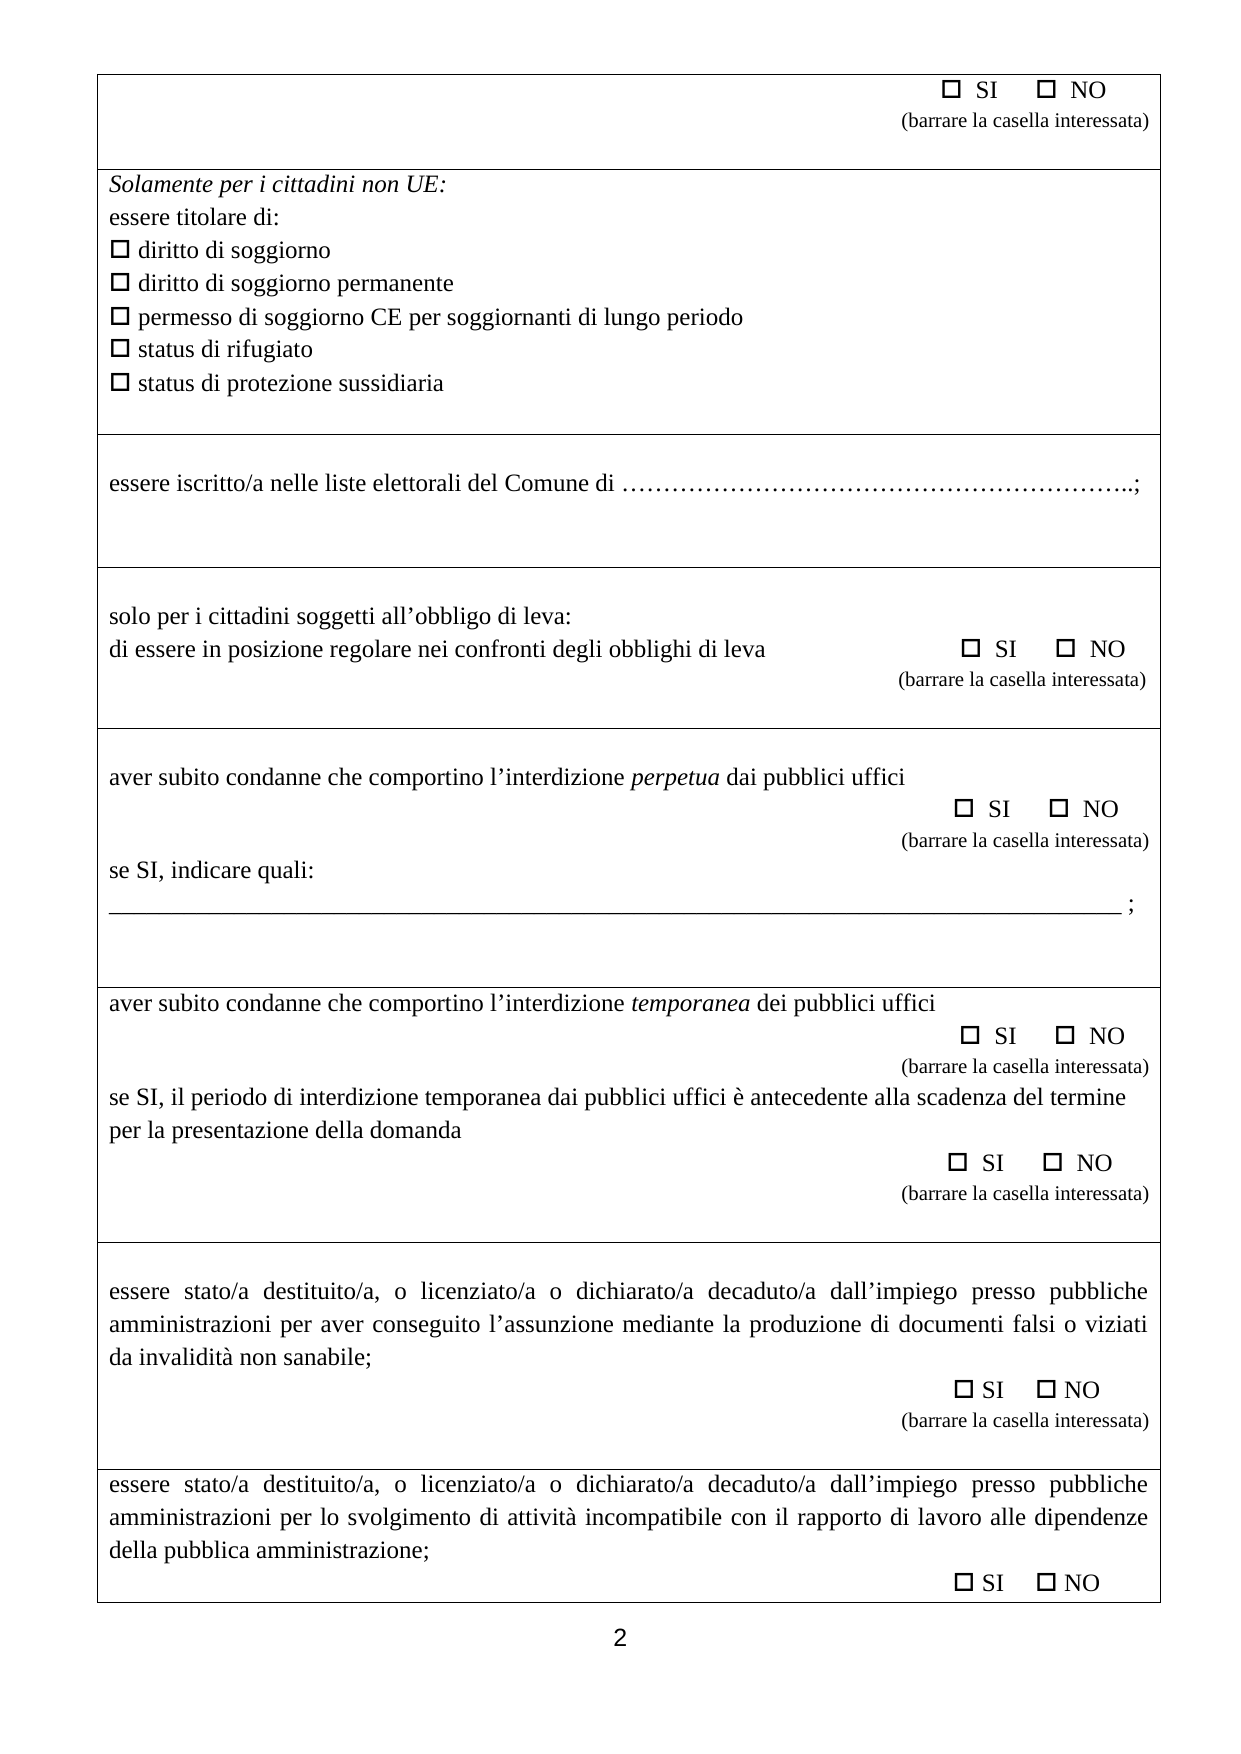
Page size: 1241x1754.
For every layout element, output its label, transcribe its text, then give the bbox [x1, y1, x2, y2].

table_cell aver subito condanne che comportino l’interdizione perpetua dai pubblici uffici o SI o NO (barrare la casella interessata) se SI, indicare quali: _________________________________________________________________________________ ; [98, 729, 1160, 987]
table_cell solo per i cittadini soggetti all’obbligo di leva: di essere in posizione regolare nei confronti degli obblighi di leva o SI o NO (barrare la casella interessata) [98, 568, 1160, 727]
table_cell [73, 1469, 97, 1602]
table_cell essere iscritto/a nelle liste elettorali del Comune di ……………………………………………………..; [98, 435, 1160, 567]
table_cell [73, 74, 97, 168]
table_cell Solamente per i cittadini non UE: essere titolare di: o diritto di soggiorno o diritto di soggiorno permanente o permesso di soggiorno CE per soggiornanti di lungo periodo o status di rifugiato o status di protezione sussidiaria [98, 170, 1160, 434]
table_cell [73, 728, 97, 987]
table_cell aver subito condanne che comportino l’interdizione temporanea dei pubblici uffici o SI o NO (barrare la casella interessata) se SI, il periodo di interdizione temporanea dai pubblici uffici è antecedente alla scadenza del termine per la presentazione della domanda o SI o NO (barrare la casella interessata) [98, 988, 1160, 1242]
table_cell [73, 1242, 97, 1468]
table_cell essere stato/a destituito/a, o licenziato/a o dichiarato/a decaduto/a dall’impiego presso pubbliche amministrazioni per aver conseguito l’assunzione mediante la produzione di documenti falsi o viziati da invalidità non sanabile; o SI o NO (barrare la casella interessata) [98, 1243, 1160, 1468]
table_cell essere stato/a destituito/a, o licenziato/a o dichiarato/a decaduto/a dall’impiego presso pubbliche amministrazioni per lo svolgimento di attività incompatibile con il rapporto di lavoro alle dipendenze della pubblica amministrazione; o SI o NO [98, 1470, 1160, 1602]
table_cell [73, 987, 97, 1242]
table_cell [73, 169, 97, 434]
table_cell [73, 434, 97, 567]
table_cell o SI o NO (barrare la casella interessata) [98, 75, 1160, 168]
table_cell [73, 567, 97, 727]
